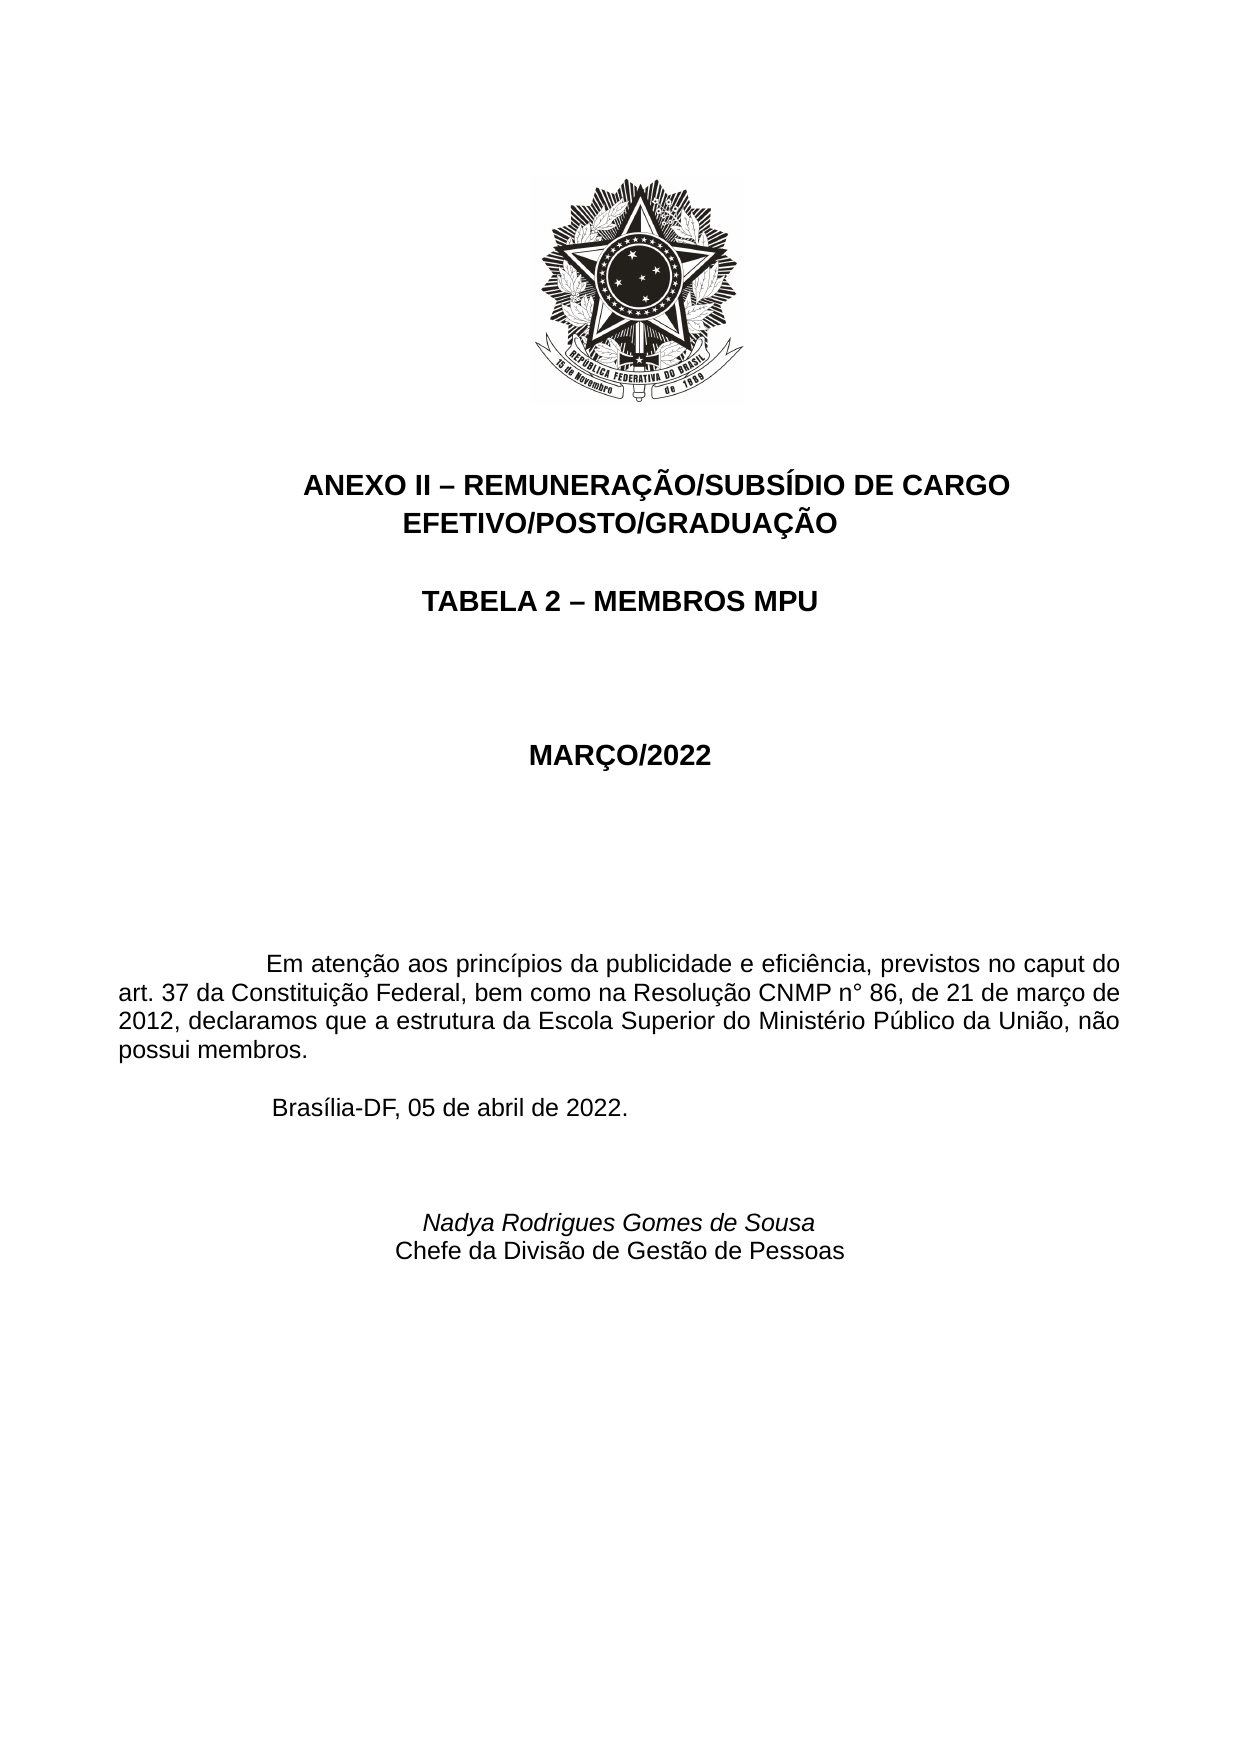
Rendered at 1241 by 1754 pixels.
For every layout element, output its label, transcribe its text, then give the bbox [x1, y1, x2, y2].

text Em atenção aos princípios da publicidade e eficiência, previstos no caput do art. 37 da Constituição Federal, bem como na Resolução CNMP n° 86, de 21 de março de 2012, declaramos que a estrutura da Escola Superior do Ministério Público da União, não possui membros. [118, 949, 1122, 1064]
text MARÇO/2022 [118, 738, 1122, 771]
text Chefe da Divisão de Gestão de Pessoas [118, 1236, 1122, 1265]
text Brasília-DF, 05 de abril de 2022. [118, 1092, 1122, 1121]
text TABELA 2 – MEMBROS MPU [118, 583, 1122, 617]
text Nadya Rodrigues Gomes de Sousa [118, 1207, 1122, 1236]
text ANEXO II – REMUNERAÇÃO/SUBSÍDIO DE CARGO EFETIVO/POSTO/GRADUAÇÃO [118, 468, 1122, 540]
